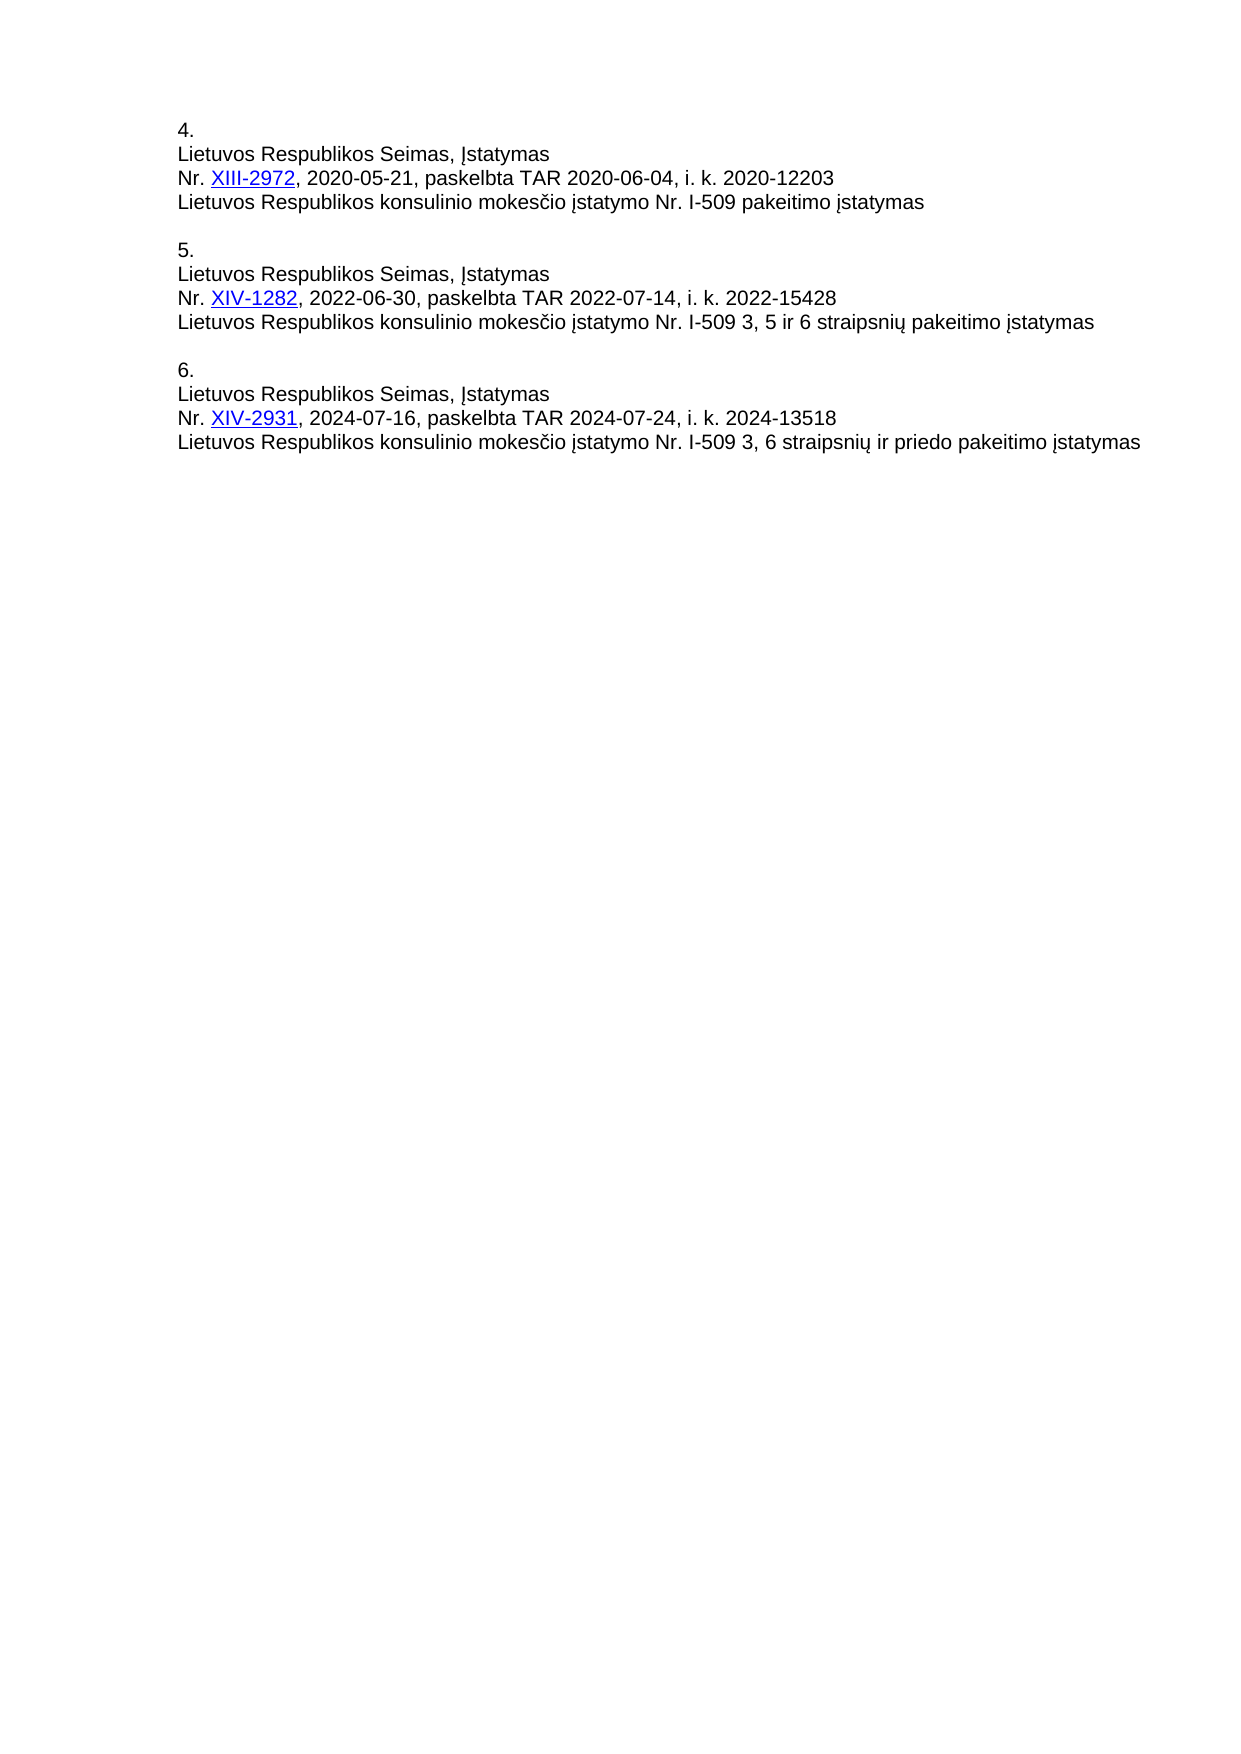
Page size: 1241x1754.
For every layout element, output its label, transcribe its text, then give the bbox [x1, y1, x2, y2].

text Lietuvos Respublikos Seimas, Įstatymas [177, 142, 1152, 166]
text Lietuvos Respublikos konsulinio mokesčio įstatymo Nr. I-509 3, 5 ir 6 straipsnių pakeitimo įstatymas [177, 310, 1152, 334]
text 6. [177, 358, 1152, 382]
text 4. [177, 118, 1152, 142]
text Lietuvos Respublikos Seimas, Įstatymas [177, 262, 1152, 286]
text Nr. XIV-2931, 2024-07-16, paskelbta TAR 2024-07-24, i. k. 2024-13518 [177, 406, 1152, 429]
text Nr. XIV-1282, 2022-06-30, paskelbta TAR 2022-07-14, i. k. 2022-15428 [177, 286, 1152, 310]
text Nr. XIII-2972, 2020-05-21, paskelbta TAR 2020-06-04, i. k. 2020-12203 [177, 166, 1152, 190]
text 5. [177, 238, 1152, 262]
text Lietuvos Respublikos konsulinio mokesčio įstatymo Nr. I-509 3, 6 straipsnių ir priedo pakeitimo įstatymas [177, 429, 1152, 453]
text Lietuvos Respublikos konsulinio mokesčio įstatymo Nr. I-509 pakeitimo įstatymas [177, 190, 1152, 214]
text Lietuvos Respublikos Seimas, Įstatymas [177, 382, 1152, 406]
